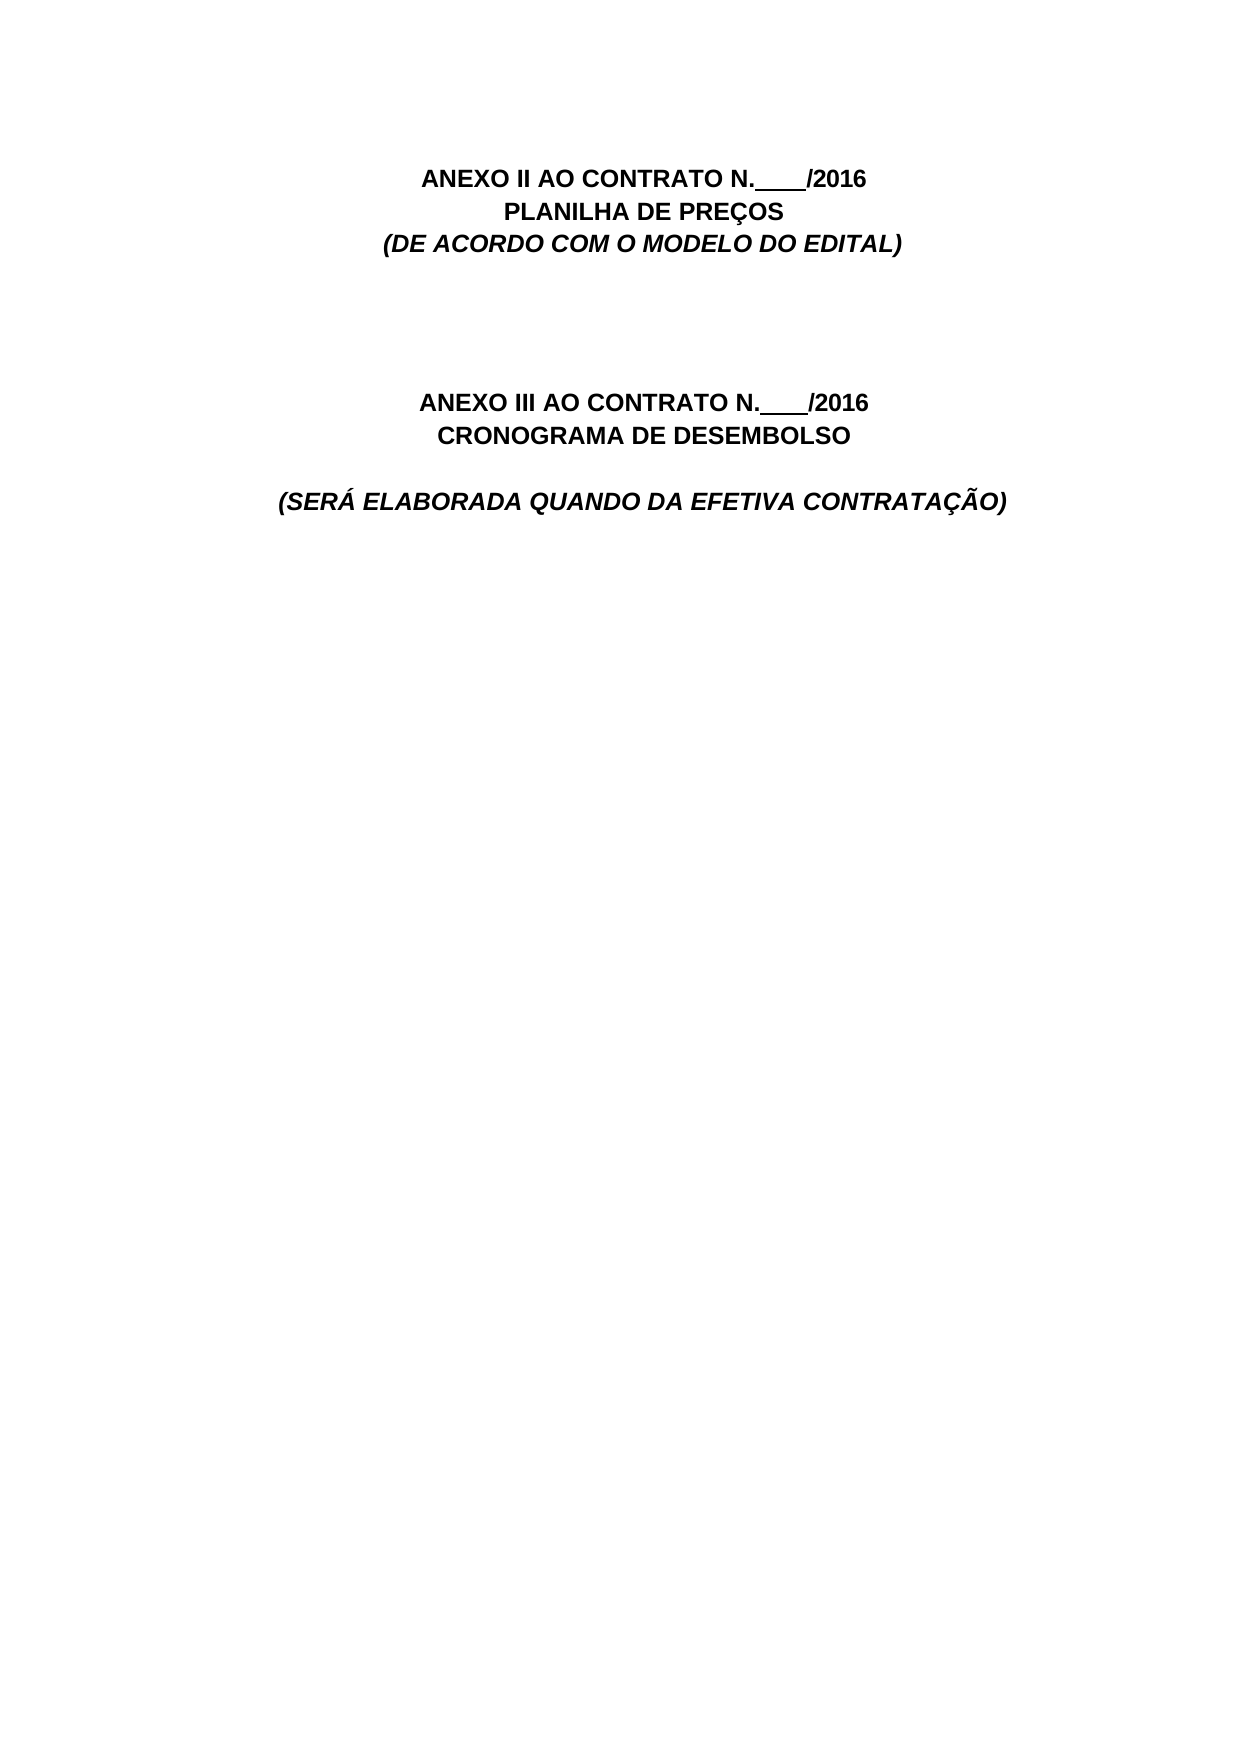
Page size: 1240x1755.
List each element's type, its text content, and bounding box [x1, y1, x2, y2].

text ANEXO III AO CONTRATO N. /2016 CRONOGRAMA DE DESEMBOLSO [410, 388, 878, 449]
text (DE ACORDO COM O MODELO DO EDITAL) [277, 230, 1011, 258]
text ANEXO II AO CONTRATO N. /2016 PLANILHA DE PREÇOS [414, 164, 874, 225]
text (SERÁ ELABORADA QUANDO DA EFETIVA CONTRATAÇÃO) [277, 487, 1011, 516]
